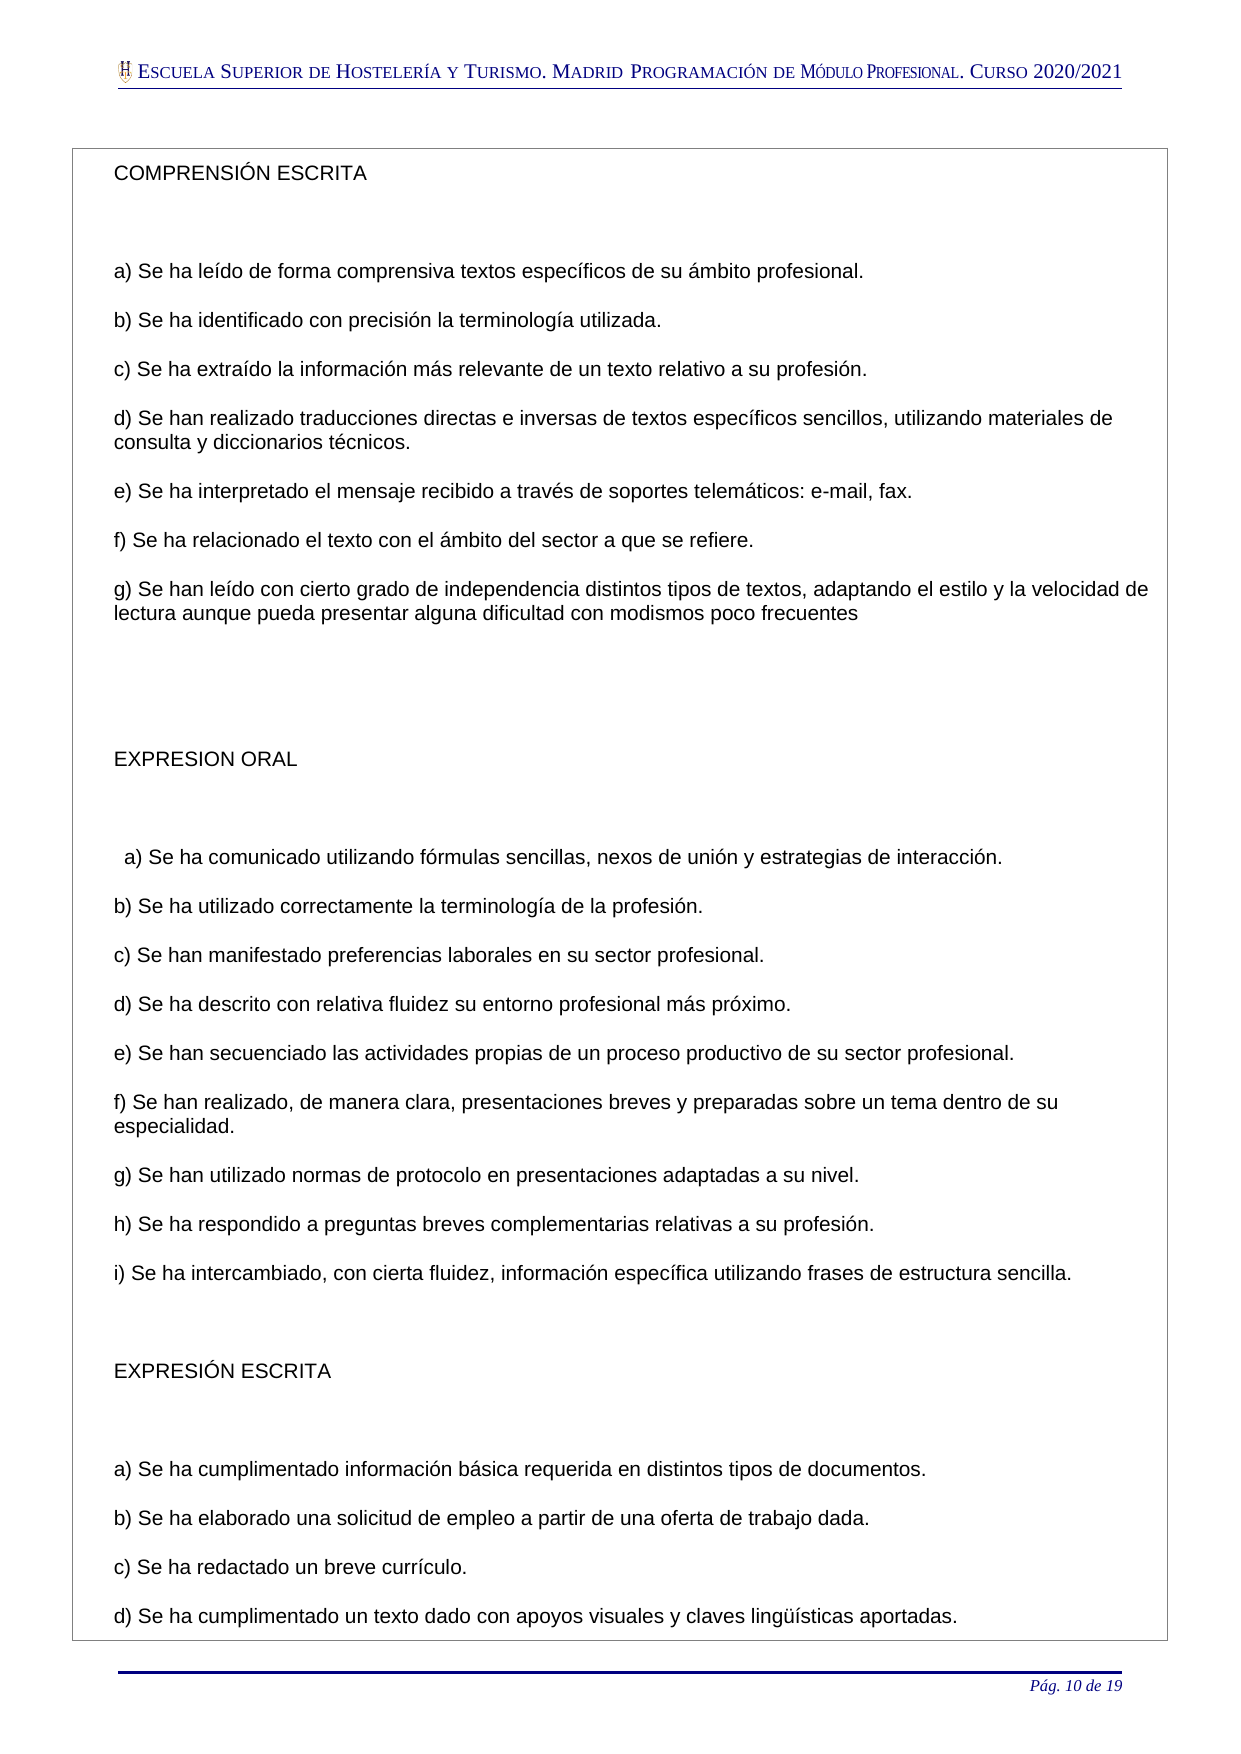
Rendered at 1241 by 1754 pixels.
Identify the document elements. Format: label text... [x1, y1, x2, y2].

table_cell COMPRENSIÓN ESCRITA a) Se ha leído de forma comprensiva textos específicos de su ámbito profesional. b) Se ha identificado con precisión la terminología utilizada. c) Se ha extraído la información más relevante de un texto relativo a su profesión. d) Se han realizado traducciones directas e inversas de textos específicos sencillos, utilizando materiales de consulta y diccionarios técnicos. e) Se ha interpretado el mensaje recibido a través de soportes telemáticos: e-mail, fax. f) Se ha relacionado el texto con el ámbito del sector a que se refiere. g) Se han leído con cierto grado de independencia distintos tipos de textos, adaptando el estilo y la velocidad de lectura aunque pueda presentar alguna dificultad con modismos poco frecuentes EXPRESION ORAL a) Se ha comunicado utilizando fórmulas sencillas, nexos de unión y estrategias de interacción. b) Se ha utilizado correctamente la terminología de la profesión. c) Se han manifestado preferencias laborales en su sector profesional. d) Se ha descrito con relativa fluidez su entorno profesional más próximo. e) Se han secuenciado las actividades propias de un proceso productivo de su sector profesional. f) Se han realizado, de manera clara, presentaciones breves y preparadas sobre un tema dentro de su especialidad. g) Se han utilizado normas de protocolo en presentaciones adaptadas a su nivel. h) Se ha respondido a preguntas breves complementarias relativas a su profesión. i) Se ha intercambiado, con cierta fluidez, información específica utilizando frases de estructura sencilla. EXPRESIÓN ESCRITA a) Se ha cumplimentado información básica requerida en distintos tipos de documentos. b) Se ha elaborado una solicitud de empleo a partir de una oferta de trabajo dada. c) Se ha redactado un breve currículo. d) Se ha cumplimentado un texto dado con apoyos visuales y claves lingüísticas aportadas. [73, 149, 1167, 1640]
picture [118, 61, 133, 83]
